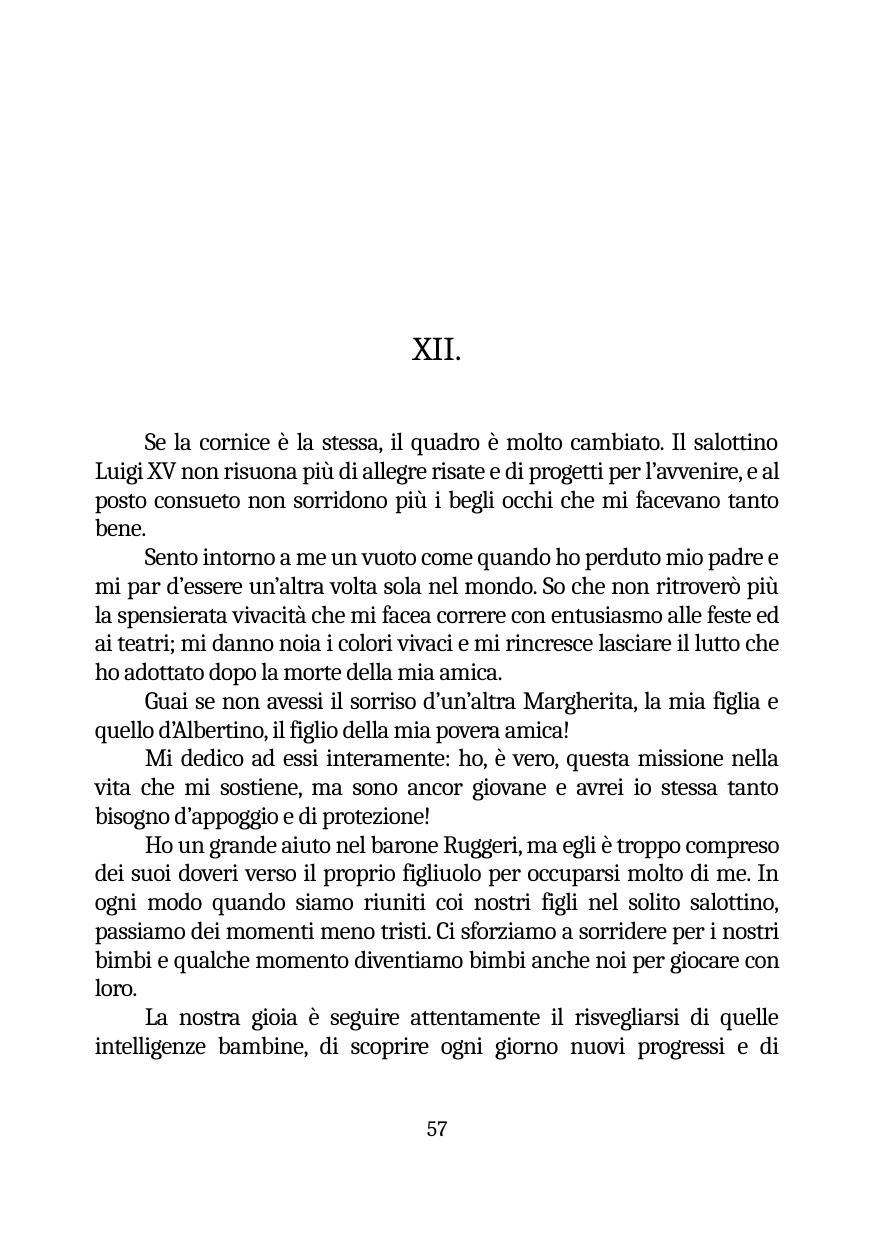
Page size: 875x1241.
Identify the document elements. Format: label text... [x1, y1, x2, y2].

text Guai se non avessi il sorriso d’un’altra Margherita, la mia figlia e quello d’Albertino, il figlio della mia povera amica! [94, 687, 779, 744]
text Se la cornice è la stessa, il quadro è molto cambiato. Il salottino Luigi XV non risuona più di allegre risate e di progetti per l’avvenire, e al posto consueto non sorridono più i begli occhi che mi facevano tanto bene. [94, 428, 779, 543]
text Ho un grande aiuto nel barone Ruggeri, ma egli è troppo compreso dei suoi doveri verso il proprio figliuolo per occuparsi molto di me. In ogni modo quando siamo riuniti coi nostri figli nel solito salottino, passiamo dei momenti meno tristi. Ci sforziamo a sorridere per i nostri bimbi e qualche momento diventiamo bimbi anche noi per giocare con loro. [94, 831, 779, 1003]
subtitle XII. [94, 331, 779, 369]
text La nostra gioia è seguire attentamente il risvegliarsi di quelle intelligenze bambine, di scoprire ogni giorno nuovi progressi e di [94, 1003, 779, 1061]
text Sento intorno a me un vuoto come quando ho perduto mio padre e mi par d’essere un’altra volta sola nel mondo. So che non ritroverò più la spensierata vivacità che mi facea correre con entusiasmo alle feste ed ai teatri; mi danno noia i colori vivaci e mi rincresce lasciare il lutto che ho adottato dopo la morte della mia amica. [94, 543, 779, 687]
text Mi dedico ad essi interamente: ho, è vero, questa missione nella vita che mi sostiene, ma sono ancor giovane e avrei io stessa tanto bisogno d’appoggio e di protezione! [94, 744, 779, 831]
